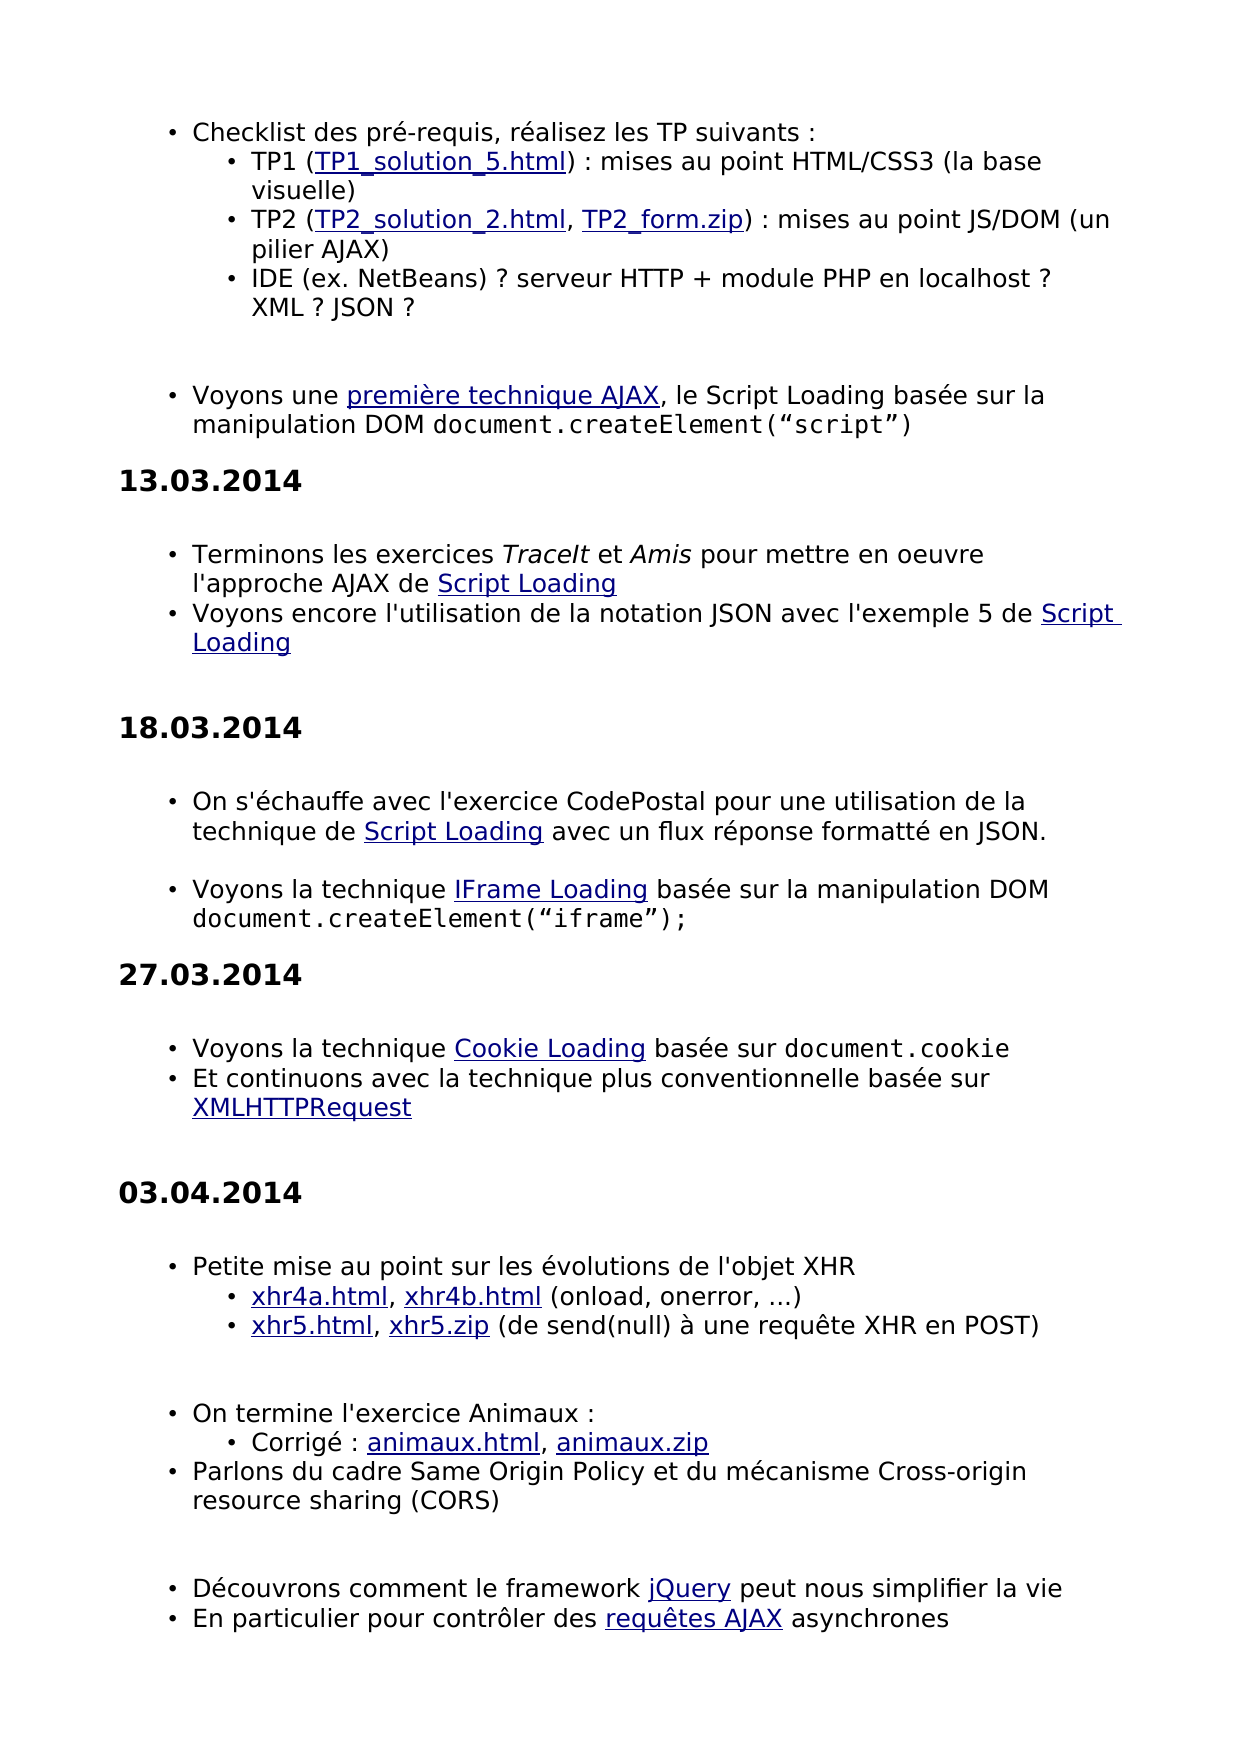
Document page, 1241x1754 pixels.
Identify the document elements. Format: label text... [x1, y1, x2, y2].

list Parlons du cadre Same Origin Policy et du mécanisme Cross-origin resource sharing (CORS) [177, 1457, 1122, 1516]
list TP2 (TP2_solution_2.html, TP2_form.zip) : mises au point JS/DOM (un pilier AJAX) [236, 206, 1122, 264]
list Découvrons comment le framework jQuery peut nous simplifier la vie [177, 1575, 1122, 1604]
list TP1 (TP1_solution_5.html) : mises au point HTML/CSS3 (la base visuelle) [236, 147, 1122, 206]
list xhr4a.html, xhr4b.html (onload, onerror, ...) [236, 1282, 1122, 1311]
list Voyons une première technique AJAX, le Script Loading basée sur la manipulation DOM document.createElement(“script”) [177, 381, 1122, 439]
subtitle 18.03.2014 [118, 712, 1122, 746]
subtitle 13.03.2014 [118, 464, 1122, 498]
list Et continuons avec la technique plus conventionnelle basée sur XMLHTTPRequest [177, 1064, 1122, 1122]
list Petite mise au point sur les évolutions de l'objet XHR [177, 1253, 1122, 1282]
list Corrigé : animaux.html, animaux.zip [236, 1428, 1122, 1457]
list IDE (ex. NetBeans) ? serveur HTTP + module PHP en localhost ? XML ? JSON ? [236, 264, 1122, 322]
subtitle 27.03.2014 [118, 959, 1122, 993]
list xhr5.html, xhr5.zip (de send(null) à une requête XHR en POST) [236, 1311, 1122, 1340]
list Checklist des pré-requis, réalisez les TP suivants : [177, 118, 1122, 147]
list On termine l'exercice Animaux : [177, 1399, 1122, 1428]
list On s'échauffe avec l'exercice CodePostal pour une utilisation de la technique de Script Loading avec un flux réponse formatté en JSON. [177, 788, 1122, 846]
list Voyons encore l'utilisation de la notation JSON avec l'exemple 5 de Script Loading [177, 599, 1122, 657]
subtitle 03.04.2014 [118, 1177, 1122, 1211]
list Voyons la technique IFrame Loading basée sur la manipulation DOM document.createElement(“iframe”); [177, 875, 1122, 934]
list En particulier pour contrôler des requêtes AJAX asynchrones [177, 1604, 1122, 1633]
list Terminons les exercices TraceIt et Amis pour mettre en oeuvre l'approche AJAX de Script Loading [177, 541, 1122, 599]
list Voyons la technique Cookie Loading basée sur document.cookie [177, 1035, 1122, 1064]
